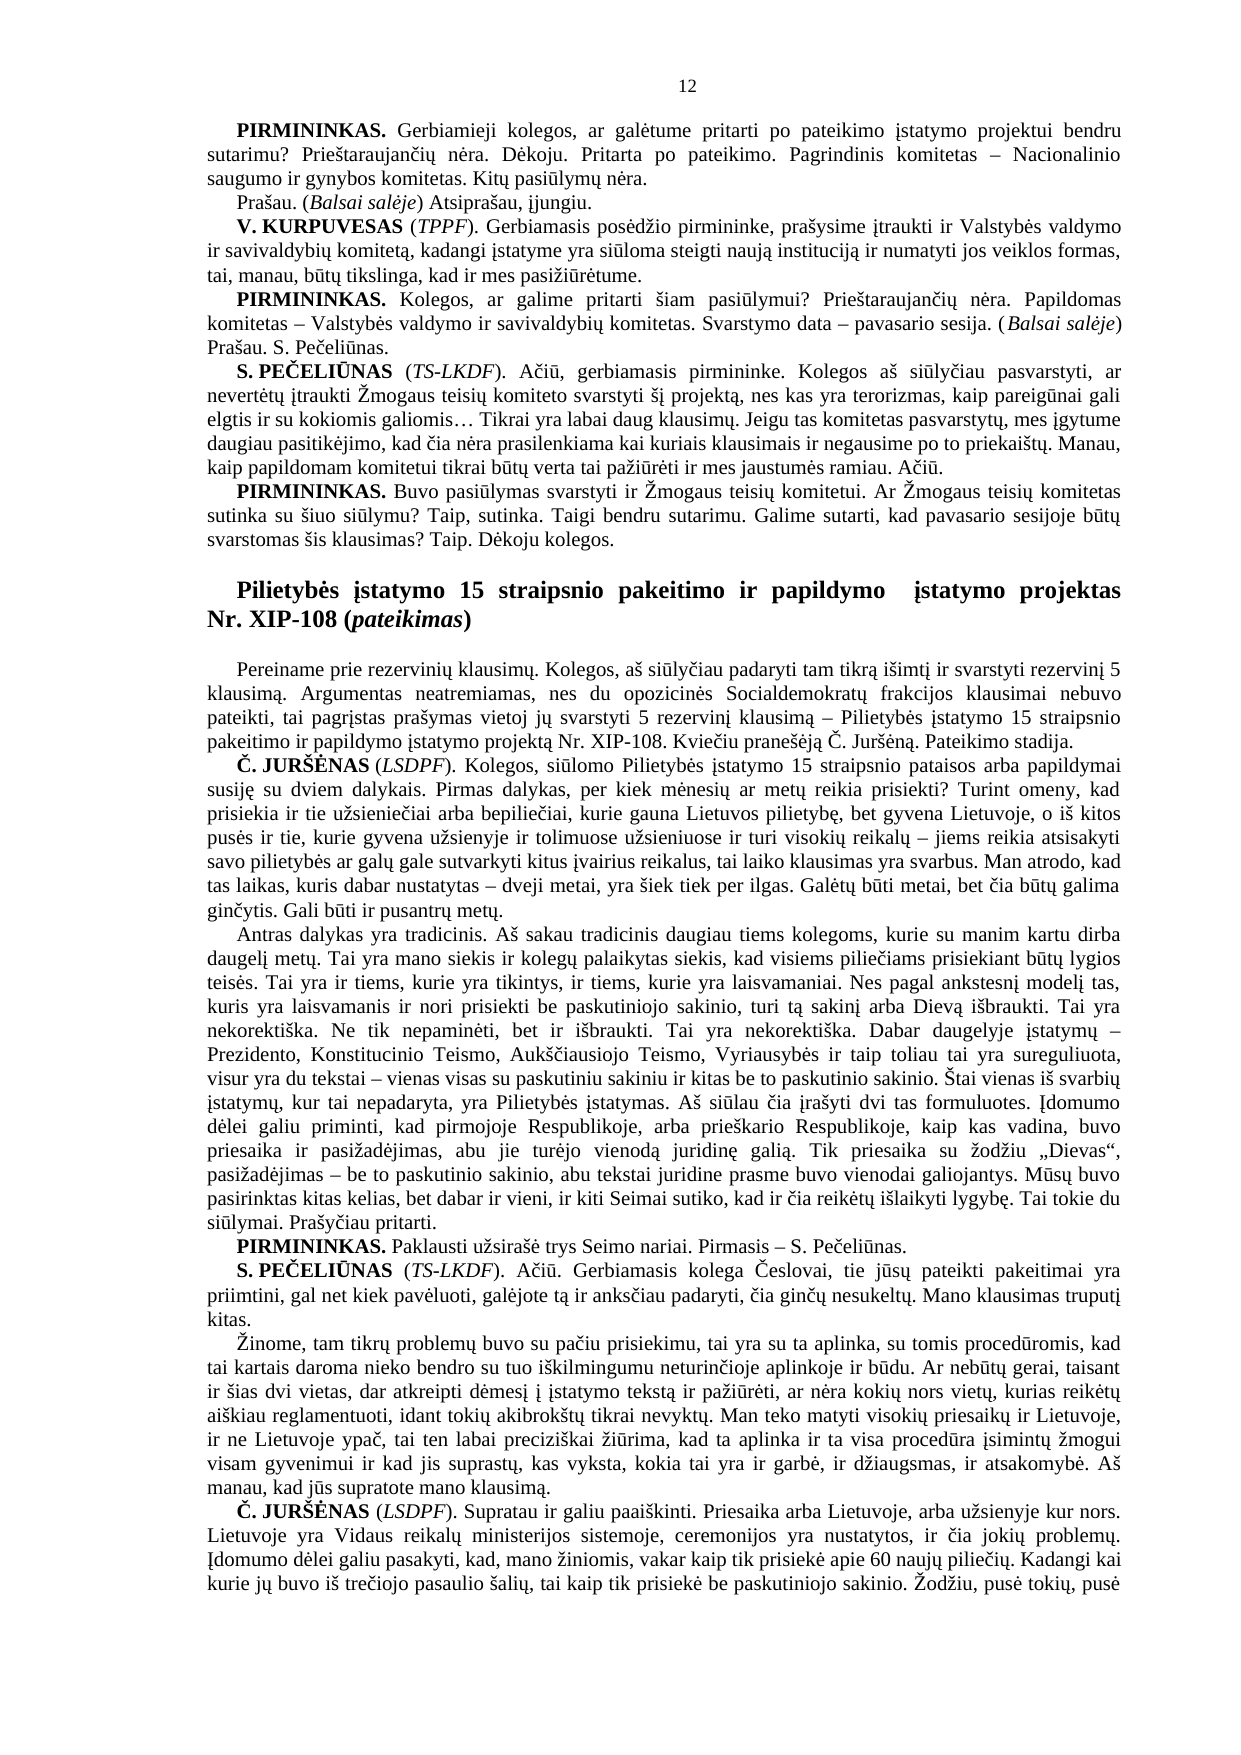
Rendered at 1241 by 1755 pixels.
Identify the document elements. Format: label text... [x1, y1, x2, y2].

text V. KURPUVESAS (TPPF). Gerbiamasis posėdžio pirmininke, prašysime įtraukti ir Valstybės valdymo ir savivaldybių komitetą, kadangi įstatyme yra siūloma steigti naują instituciją ir numatyti jos veiklos formas, tai, manau, būtų tikslinga, kad ir mes pasižiūrėtume. [207, 214, 1122, 287]
text PIRMININKAS. Gerbiamieji kolegos, ar galėtume pritarti po pateikimo įstatymo projektui bendru sutarimu? Prieštaraujančių nėra. Dėkoju. Pritarta po pateikimo. Pagrindinis komitetas – Nacionalinio saugumo ir gynybos komitetas. Kitų pasiūlymų nėra. [207, 118, 1122, 190]
text PIRMININKAS. Paklausti užsirašė trys Seimo nariai. Pirmasis – S. Pečeliūnas. [207, 1234, 1122, 1258]
text S. PEČELIŪNAS (TS-LKDF). Ačiū, gerbiamasis pirmininke. Kolegos aš siūlyčiau pasvarstyti, ar nevertėtų įtraukti Žmogaus teisių komiteto svarstyti šį projektą, nes kas yra terorizmas, kaip pareigūnai gali elgtis ir su kokiomis galiomis… Tikrai yra labai daug klausimų. Jeigu tas komitetas pasvarstytų, mes įgytume daugiau pasitikėjimo, kad čia nėra prasilenkiama kai kuriais klausimais ir negausime po to priekaištų. Manau, kaip papildomam komitetui tikrai būtų verta tai pažiūrėti ir mes jaustumės ramiau. Ačiū. [207, 359, 1122, 479]
text PIRMININKAS. Kolegos, ar galime pritarti šiam pasiūlymui? Prieštaraujančių nėra. Papildomas komitetas – Valstybės valdymo ir savivaldybių komitetas. Svarstymo data – pavasario sesija. (Balsai salėje) Prašau. S. Pečeliūnas. [207, 287, 1122, 359]
text Č. JURŠĖNAS (LSDPF). Kolegos, siūlomo Pilietybės įstatymo 15 straipsnio pataisos arba papildymai susiję su dviem dalykais. Pirmas dalykas, per kiek mėnesių ar metų reikia prisiekti? Turint omeny, kad prisiekia ir tie užsieniečiai arba bepiliečiai, kurie gauna Lietuvos pilietybę, bet gyvena Lietuvoje, o iš kitos pusės ir tie, kurie gyvena užsienyje ir tolimuose užsieniuose ir turi visokių reikalų – jiems reikia atsisakyti savo pilietybės ar galų gale sutvarkyti kitus įvairius reikalus, tai laiko klausimas yra svarbus. Man atrodo, kad tas laikas, kuris dabar nustatytas – dveji metai, yra šiek tiek per ilgas. Galėtų būti metai, bet čia būtų galima ginčytis. Gali būti ir pusantrų metų. [207, 753, 1122, 922]
text S. PEČELIŪNAS (TS-LKDF). Ačiū. Gerbiamasis kolega Česlovai, tie jūsų pateikti pakeitimai yra priimtini, gal net kiek pavėluoti, galėjote tą ir anksčiau padaryti, čia ginčų nesukeltų. Mano klausimas truputį kitas. [207, 1258, 1122, 1331]
text Pereiname prie rezervinių klausimų. Kolegos, aš siūlyčiau padaryti tam tikrą išimtį ir svarstyti rezervinį 5 klausimą. Argumentas neatremiamas, nes du opozicinės Socialdemokratų frakcijos klausimai nebuvo pateikti, tai pagrįstas prašymas vietoj jų svarstyti 5 rezervinį klausimą – Pilietybės įstatymo 15 straipsnio pakeitimo ir papildymo įstatymo projektą Nr. XIP-108. Kviečiu pranešėją Č. Juršėną. Pateikimo stadija. [207, 657, 1122, 753]
text Prašau. (Balsai salėje) Atsiprašau, įjungiu. [207, 190, 1122, 214]
text PIRMININKAS. Buvo pasiūlymas svarstyti ir Žmogaus teisių komitetui. Ar Žmogaus teisių komitetas sutinka su šiuo siūlymu? Taip, sutinka. Taigi bendru sutarimu. Galime sutarti, kad pavasario sesijoje būtų svarstomas šis klausimas? Taip. Dėkoju kolegos. [207, 479, 1122, 551]
text Č. JURŠĖNAS (LSDPF). Supratau ir galiu paaiškinti. Priesaika arba Lietuvoje, arba užsienyje kur nors. Lietuvoje yra Vidaus reikalų ministerijos sistemoje, ceremonijos yra nustatytos, ir čia jokių problemų. Įdomumo dėlei galiu pasakyti, kad, mano žiniomis, vakar kaip tik prisiekė apie 60 naujų piliečių. Kadangi kai kurie jų buvo iš trečiojo pasaulio šalių, tai kaip tik prisiekė be paskutiniojo sakinio. Žodžiu, pusė tokių, pusė [207, 1499, 1122, 1595]
text Žinome, tam tikrų problemų buvo su pačiu prisiekimu, tai yra su ta aplinka, su tomis procedūromis, kad tai kartais daroma nieko bendro su tuo iškilmingumu neturinčioje aplinkoje ir būdu. Ar nebūtų gerai, taisant ir šias dvi vietas, dar atkreipti dėmesį į įstatymo tekstą ir pažiūrėti, ar nėra kokių nors vietų, kurias reikėtų aiškiau reglamentuoti, idant tokių akibrokštų tikrai nevyktų. Man teko matyti visokių priesaikų ir Lietuvoje, ir ne Lietuvoje ypač, tai ten labai preciziškai žiūrima, kad ta aplinka ir ta visa procedūra įsimintų žmogui visam gyvenimui ir kad jis suprastų, kas vyksta, kokia tai yra ir garbė, ir džiaugsmas, ir atsakomybė. Aš manau, kad jūs supratote mano klausimą. [207, 1331, 1122, 1499]
text Antras dalykas yra tradicinis. Aš sakau tradicinis daugiau tiems kolegoms, kurie su manim kartu dirba daugelį metų. Tai yra mano siekis ir kolegų palaikytas siekis, kad visiems piliečiams prisiekiant būtų lygios teisės. Tai yra ir tiems, kurie yra tikintys, ir tiems, kurie yra laisvamaniai. Nes pagal ankstesnį modelį tas, kuris yra laisvamanis ir nori prisiekti be paskutiniojo sakinio, turi tą sakinį arba Dievą išbraukti. Tai yra nekorektiška. Ne tik nepaminėti, bet ir išbraukti. Tai yra nekorektiška. Dabar daugelyje įstatymų – Prezidento, Konstitucinio Teismo, Aukščiausiojo Teismo, Vyriausybės ir taip toliau tai yra sureguliuota, visur yra du tekstai – vienas visas su paskutiniu sakiniu ir kitas be to paskutinio sakinio. Štai vienas iš svarbių įstatymų, kur tai nepadaryta, yra Pilietybės įstatymas. Aš siūlau čia įrašyti dvi tas formuluotes. Įdomumo dėlei galiu priminti, kad pirmojoje Respublikoje, arba prieškario Respublikoje, kaip kas vadina, buvo priesaika ir pasižadėjimas, abu jie turėjo vienodą juridinę galią. Tik priesaika su žodžiu „Dievas“, pasižadėjimas – be to paskutinio sakinio, abu tekstai juridine prasme buvo vienodai galiojantys. Mūsų buvo pasirinktas kitas kelias, bet dabar ir vieni, ir kiti Seimai sutiko, kad ir čia reikėtų išlaikyti lygybę. Tai tokie du siūlymai. Prašyčiau pritarti. [207, 922, 1122, 1234]
text Pilietybės įstatymo 15 straipsnio pakeitimo ir papildymo įstatymo projektas Nr. XIP-108 (pateikimas) [207, 575, 1122, 633]
